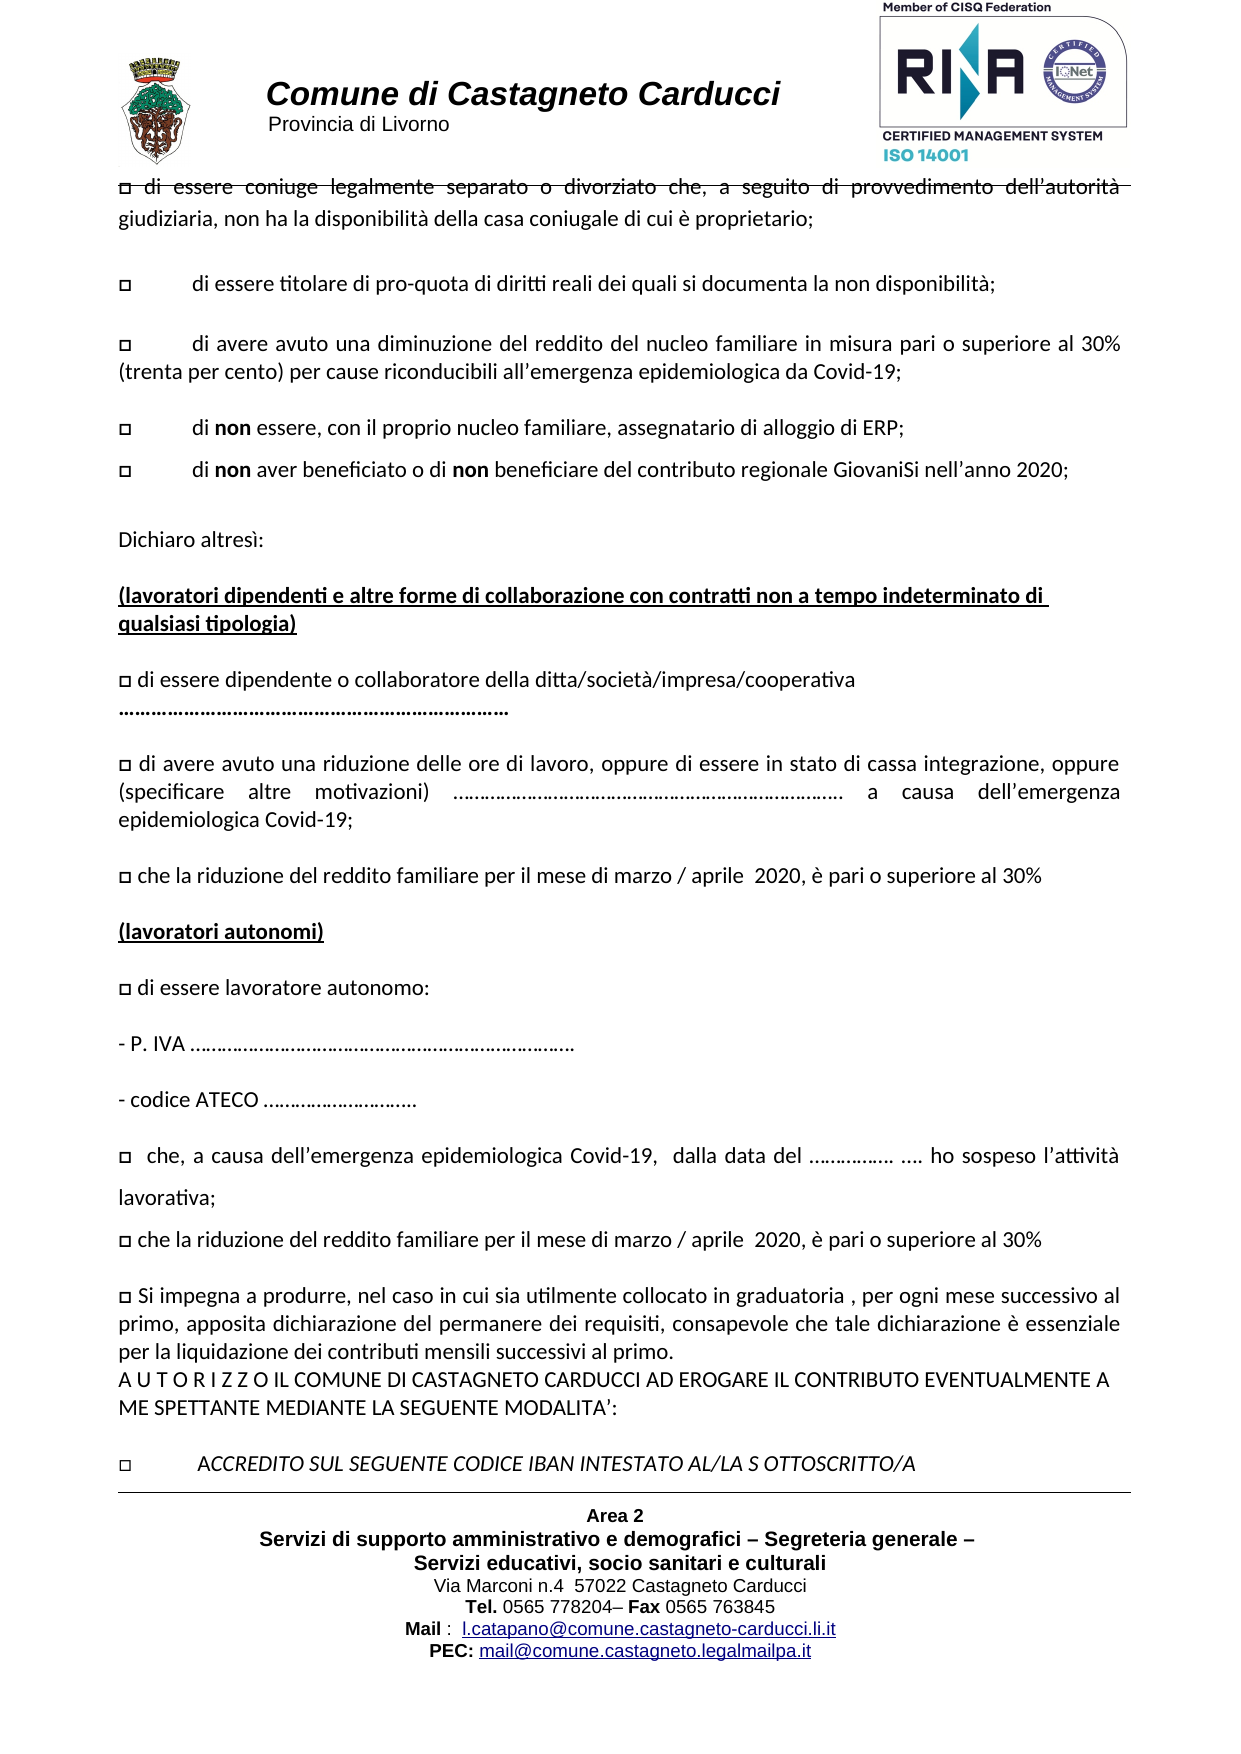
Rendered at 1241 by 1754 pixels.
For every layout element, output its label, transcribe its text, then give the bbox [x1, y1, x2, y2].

text □ di essere titolare di pro-quota di diritti reali dei quali si documenta la non disponibilità; [118, 269, 1122, 297]
text □ che, a causa dell’emergenza epidemiologica Covid-19, dalla data del ……………. …. ho sospeso l’attività lavorativa; [118, 1141, 1122, 1211]
text □ di essere coniuge legalmente separato o divorziato che, a seguito di provvedimento dell’autorità giudiziaria, non ha la disponibilità della casa coniugale di cui è proprietario; [118, 186, 1122, 232]
text □ di essere coniuge legalmente separato o divorziato che, a seguito di provvedimento dell’autorità giudiziaria, non ha la disponibilità della casa coniugale di cui è proprietario; [118, 172, 1122, 185]
text □ Si impegna a produrre, nel caso in cui sia utilmente collocato in graduatoria , per ogni mese successivo al primo, apposita dichiarazione del permanere dei requisiti, consapevole che tale dichiarazione è essenziale per la liquidazione dei contributi mensili successivi al primo. [118, 1281, 1122, 1366]
text (lavoratori dipendenti e altre forme di collaborazione con contratti non a tempo indeterminato di qualsiasi tipologia) [118, 581, 1122, 637]
text A U T O R I Z Z O IL COMUNE DI CASTAGNETO CARDUCCI AD EROGARE IL CONTRIBUTO EVENTUALMENTE A ME SPETTANTE MEDIANTE LA SEGUENTE MODALITA’: [118, 1366, 1122, 1422]
text - codice ATECO ……………………….. [118, 1085, 1122, 1113]
text □ di essere lavoratore autonomo: [118, 973, 1122, 1001]
text - P. IVA ………………………………………………………………. [118, 1029, 1122, 1057]
text □ di non essere, con il proprio nucleo familiare, assegnatario di alloggio di ERP; [118, 413, 1122, 441]
text □ di essere dipendente o collaboratore della ditta/società/impresa/cooperativa ……………………………………………………………… [118, 665, 1122, 721]
text □ di non aver beneficiato o di non beneficiare del contributo regionale GiovaniSi nell’anno 2020; [118, 455, 1122, 483]
text ­­□ di avere avuto una diminuzione del reddito del nucleo familiare in misura pari o superiore al 30% (trenta per cento) per cause riconducibili all’emergenza epidemiologica da Covid-19; [118, 329, 1122, 385]
text □ di avere avuto una riduzione delle ore di lavoro, oppure di essere in stato di cassa integrazione, oppure (specificare altre motivazioni) ……………………………………………………………….. a causa dell’emergenza epidemiologica Covid-19; [118, 749, 1122, 833]
text (lavoratori autonomi) [118, 917, 1122, 945]
text □ ACCREDITO SUL SEGUENTE CODICE IBAN INTESTATO AL/LA S OTTOSCRITTO/A [118, 1449, 1122, 1478]
text □ che la riduzione del reddito familiare per il mese di marzo / aprile 2020, è pari o superiore al 30% [118, 861, 1122, 889]
text Dichiaro altresì: [118, 525, 1122, 553]
text □ che la riduzione del reddito familiare per il mese di marzo / aprile 2020, è pari o superiore al 30% [118, 1225, 1122, 1253]
